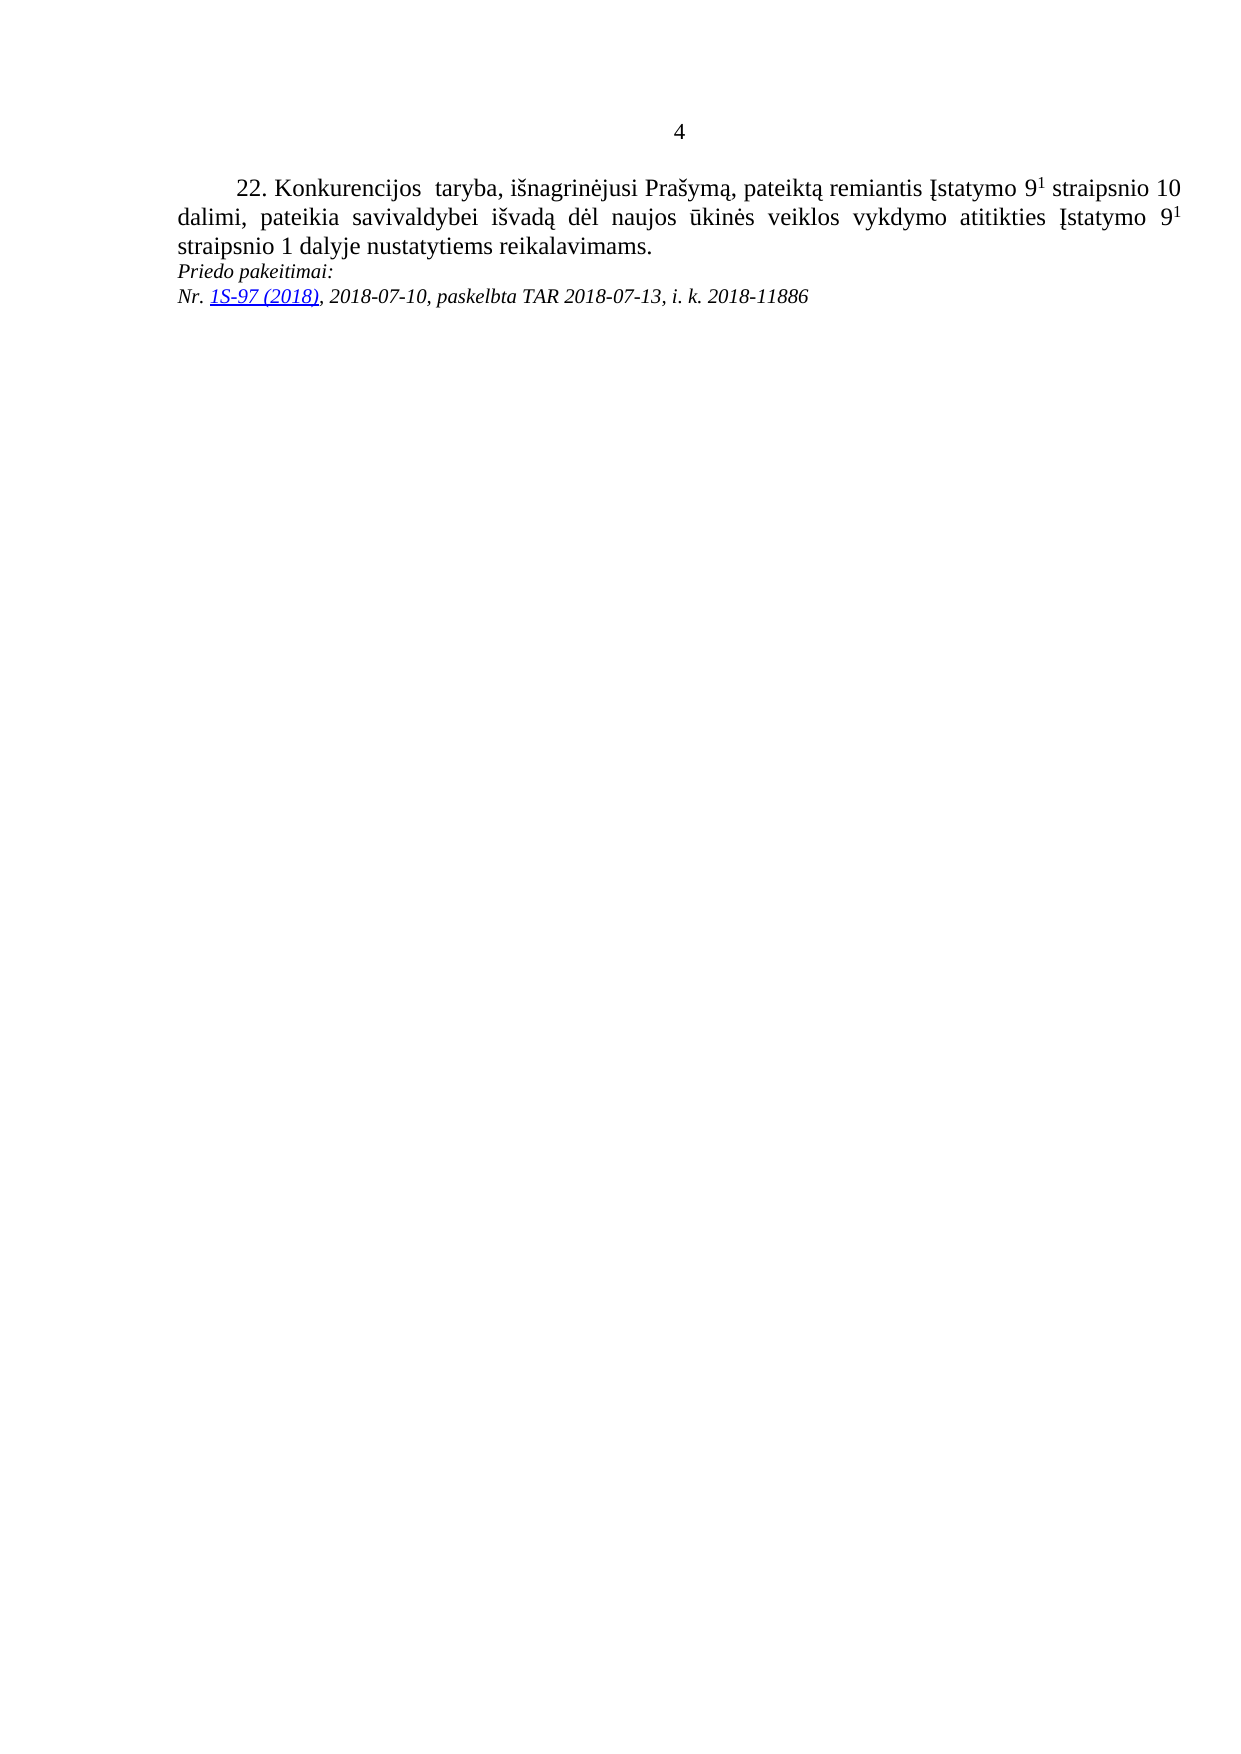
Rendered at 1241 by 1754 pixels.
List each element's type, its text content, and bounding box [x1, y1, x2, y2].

text Priedo pakeitimai: [177, 259, 1181, 283]
text Nr. 1S-97 (2018), 2018-07-10, paskelbta TAR 2018-07-13, i. k. 2018-11886 [177, 283, 1181, 308]
text 22. Konkurencijos taryba, išnagrinėjusi Prašymą, pateiktą remiantis Įstatymo 91 straipsnio 10 dalimi, pateikia savivaldybei išvadą dėl naujos ūkinės veiklos vykdymo atitikties Įstatymo 91 straipsnio 1 dalyje nustatytiems reikalavimams. [177, 173, 1181, 259]
